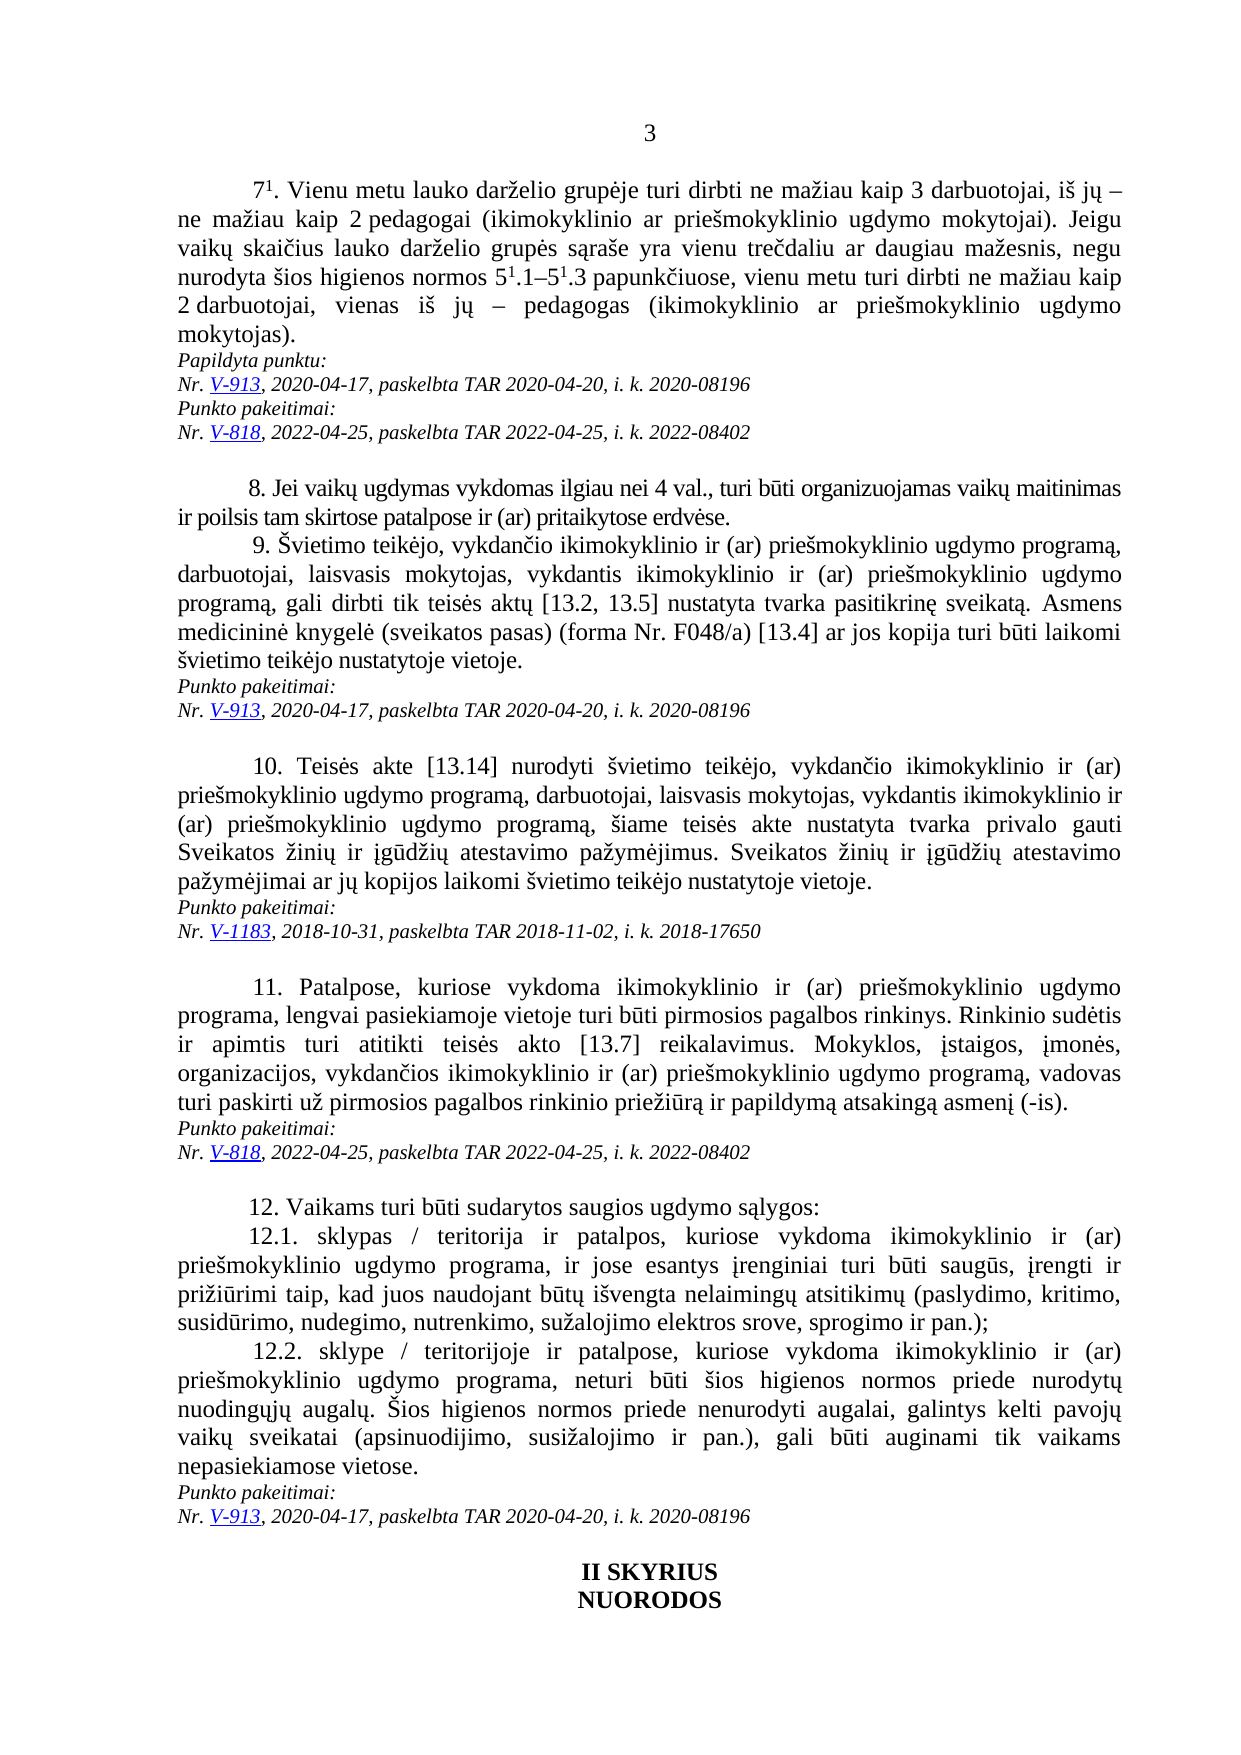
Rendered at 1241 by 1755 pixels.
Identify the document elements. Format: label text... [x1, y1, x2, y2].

text Punkto pakeitimai: [177, 1480, 1122, 1504]
text Punkto pakeitimai: [177, 396, 1122, 420]
text Nr. V-913, 2020-04-17, paskelbta TAR 2020-04-20, i. k. 2020-08196 [177, 1504, 1122, 1528]
text Nr. V-818, 2022-04-25, paskelbta TAR 2022-04-25, i. k. 2022-08402 [177, 420, 1122, 444]
text NUORODOS [177, 1586, 1122, 1614]
text 10. Teisės akte [13.14] nurodyti švietimo teikėjo, vykdančio ikimokyklinio ir (ar) priešmokyklinio ugdymo programą, darbuotojai, laisvasis mokytojas, vykdantis ikimokyklinio ir (ar) priešmokyklinio ugdymo programą, šiame teisės akte nustatyta tvarka privalo gauti Sveikatos žinių ir įgūdžių atestavimo pažymėjimus. Sveikatos žinių ir įgūdžių atestavimo pažymėjimai ar jų kopijos laikomi švietimo teikėjo nustatytoje vietoje. [177, 751, 1122, 895]
text Nr. V-1183, 2018-10-31, paskelbta TAR 2018-11-02, i. k. 2018-17650 [177, 919, 1122, 943]
text Nr. V-818, 2022-04-25, paskelbta TAR 2022-04-25, i. k. 2022-08402 [177, 1140, 1122, 1164]
text Punkto pakeitimai: [177, 1116, 1122, 1140]
text Papildyta punktu: [177, 348, 1122, 372]
text Punkto pakeitimai: [177, 895, 1122, 919]
text Nr. V-913, 2020-04-17, paskelbta TAR 2020-04-20, i. k. 2020-08196 [177, 698, 1122, 722]
text II SKYRIUS [177, 1557, 1122, 1586]
text 8. Jei vaikų ugdymas vykdomas ilgiau nei 4 val., turi būti organizuojamas vaikų maitinimas ir poilsis tam skirtose patalpose ir (ar) pritaikytose erdvėse. [177, 473, 1122, 531]
text 11. Patalpose, kuriose vykdoma ikimokyklinio ir (ar) priešmokyklinio ugdymo programa, lengvai pasiekiamoje vietoje turi būti pirmosios pagalbos rinkinys. Rinkinio sudėtis ir apimtis turi atitikti teisės akto [13.7] reikalavimus. Mokyklos, įstaigos, įmonės, organizacijos, vykdančios ikimokyklinio ir (ar) priešmokyklinio ugdymo programą, vadovas turi paskirti už pirmosios pagalbos rinkinio priežiūrą ir papildymą atsakingą asmenį (-is). [177, 972, 1122, 1116]
text 12.2. sklype / teritorijoje ir patalpose, kuriose vykdoma ikimokyklinio ir (ar) priešmokyklinio ugdymo programa, neturi būti šios higienos normos priede nurodytų nuodingųjų augalų. Šios higienos normos priede nenurodyti augalai, galintys kelti pavojų vaikų sveikatai (apsinuodijimo, susižalojimo ir pan.), gali būti auginami tik vaikams nepasiekiamose vietose. [177, 1336, 1122, 1480]
text 9. Švietimo teikėjo, vykdančio ikimokyklinio ir (ar) priešmokyklinio ugdymo programą, darbuotojai, laisvasis mokytojas, vykdantis ikimokyklinio ir (ar) priešmokyklinio ugdymo programą, gali dirbti tik teisės aktų [13.2, 13.5] nustatyta tvarka pasitikrinę sveikatą. Asmens medicininė knygelė (sveikatos pasas) (forma Nr. F048/a) [13.4] ar jos kopija turi būti laikomi švietimo teikėjo nustatytoje vietoje. [177, 531, 1122, 674]
text 71. Vienu metu lauko darželio grupėje turi dirbti ne mažiau kaip 3 darbuotojai, iš jų – ne mažiau kaip 2 pedagogai (ikimokyklinio ar priešmokyklinio ugdymo mokytojai). Jeigu vaikų skaičius lauko darželio grupės sąraše yra vienu trečdaliu ar daugiau mažesnis, negu nurodyta šios higienos normos 51.1–51.3 papunkčiuose, vienu metu turi dirbti ne mažiau kaip 2 darbuotojai, vienas iš jų – pedagogas (ikimokyklinio ar priešmokyklinio ugdymo mokytojas). [177, 176, 1122, 348]
text Nr. V-913, 2020-04-17, paskelbta TAR 2020-04-20, i. k. 2020-08196 [177, 372, 1122, 396]
text 12. Vaikams turi būti sudarytos saugios ugdymo sąlygos: [177, 1192, 1122, 1221]
text Punkto pakeitimai: [177, 674, 1122, 698]
text 12.1. sklypas / teritorija ir patalpos, kuriose vykdoma ikimokyklinio ir (ar) priešmokyklinio ugdymo programa, ir jose esantys įrenginiai turi būti saugūs, įrengti ir prižiūrimi taip, kad juos naudojant būtų išvengta nelaimingų atsitikimų (paslydimo, kritimo, susidūrimo, nudegimo, nutrenkimo, sužalojimo elektros srove, sprogimo ir pan.); [177, 1221, 1122, 1336]
